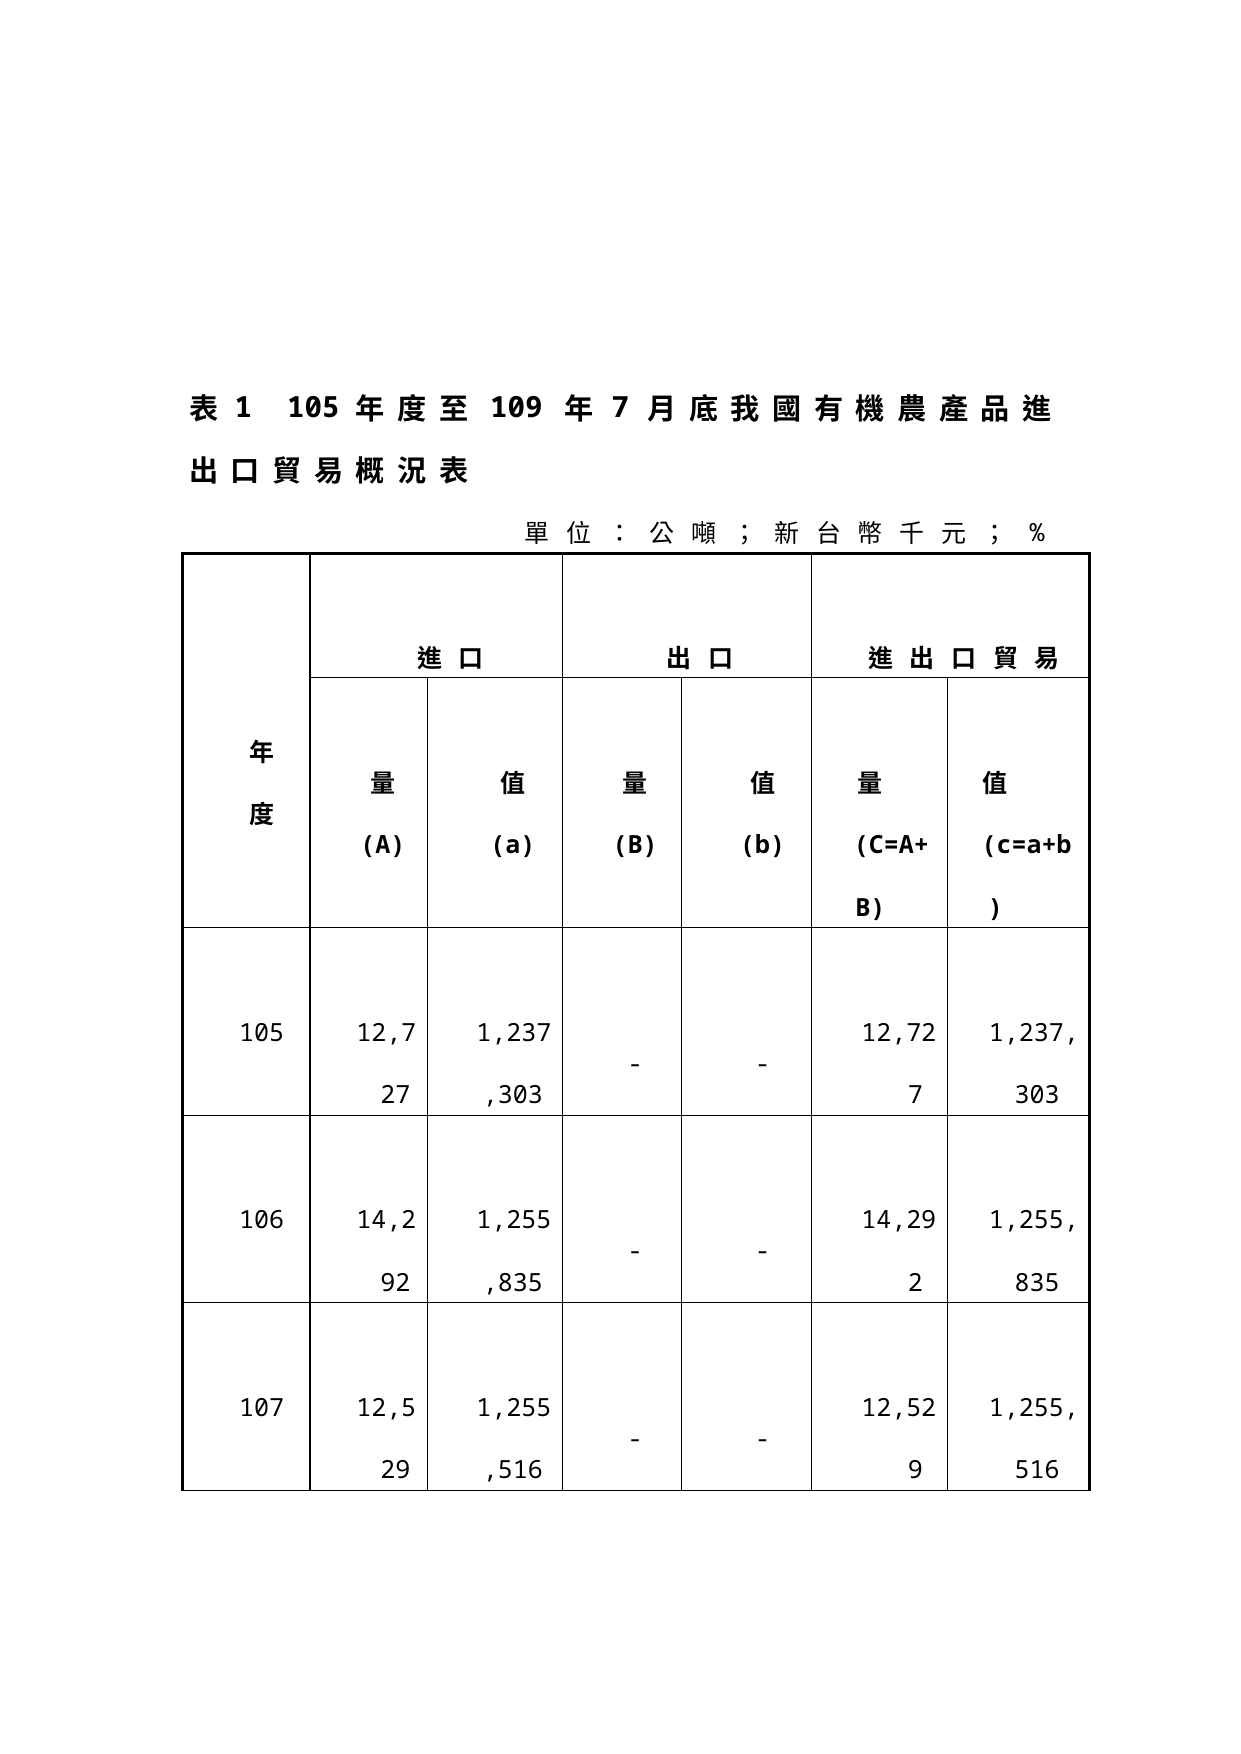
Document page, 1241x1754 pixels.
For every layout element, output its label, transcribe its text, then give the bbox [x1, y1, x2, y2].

table_cell 12,529 [311, 1303, 427, 1490]
table_cell 14,292 [812, 1116, 947, 1302]
table_cell 值(b) [682, 678, 811, 927]
table_cell 值(c=a+b) [948, 678, 1088, 927]
table_cell 1,255,835 [428, 1116, 562, 1302]
table_cell 105 [184, 928, 309, 1115]
table_cell 12,727 [311, 928, 427, 1115]
table_cell 107 [184, 1303, 309, 1490]
table_cell - [563, 1116, 681, 1302]
table_cell 1,255,516 [948, 1303, 1088, 1490]
table_cell - [682, 928, 811, 1115]
table_cell 值(a) [428, 678, 562, 927]
table_cell 量(C=A+B) [812, 678, 947, 927]
table_cell - [563, 928, 681, 1115]
table_cell 12,727 [812, 928, 947, 1115]
table_cell 106 [184, 1116, 309, 1302]
table_cell - [682, 1116, 811, 1302]
table_cell 1,255,516 [428, 1303, 562, 1490]
table_cell 12,529 [812, 1303, 947, 1490]
table_cell - [563, 1303, 681, 1490]
table_header 年度 [184, 555, 309, 927]
table_cell 14,292 [311, 1116, 427, 1302]
table_header 進口 [311, 555, 562, 677]
table_cell 1,255,835 [948, 1116, 1088, 1302]
table_cell 1,237,303 [948, 928, 1088, 1115]
table_cell - [682, 1303, 811, 1490]
text 表1 105年度至109年7月底我國有機農產品進出口貿易概況表 [168, 365, 1058, 490]
table_cell 量(A) [311, 678, 427, 927]
table_header 進出口貿易 [812, 555, 1088, 677]
table_header 出口 [563, 555, 811, 677]
text 單位：公噸；新台幣千元；% [183, 490, 1058, 552]
table_cell 1,237,303 [428, 928, 562, 1115]
table_cell 量(B) [563, 678, 681, 927]
